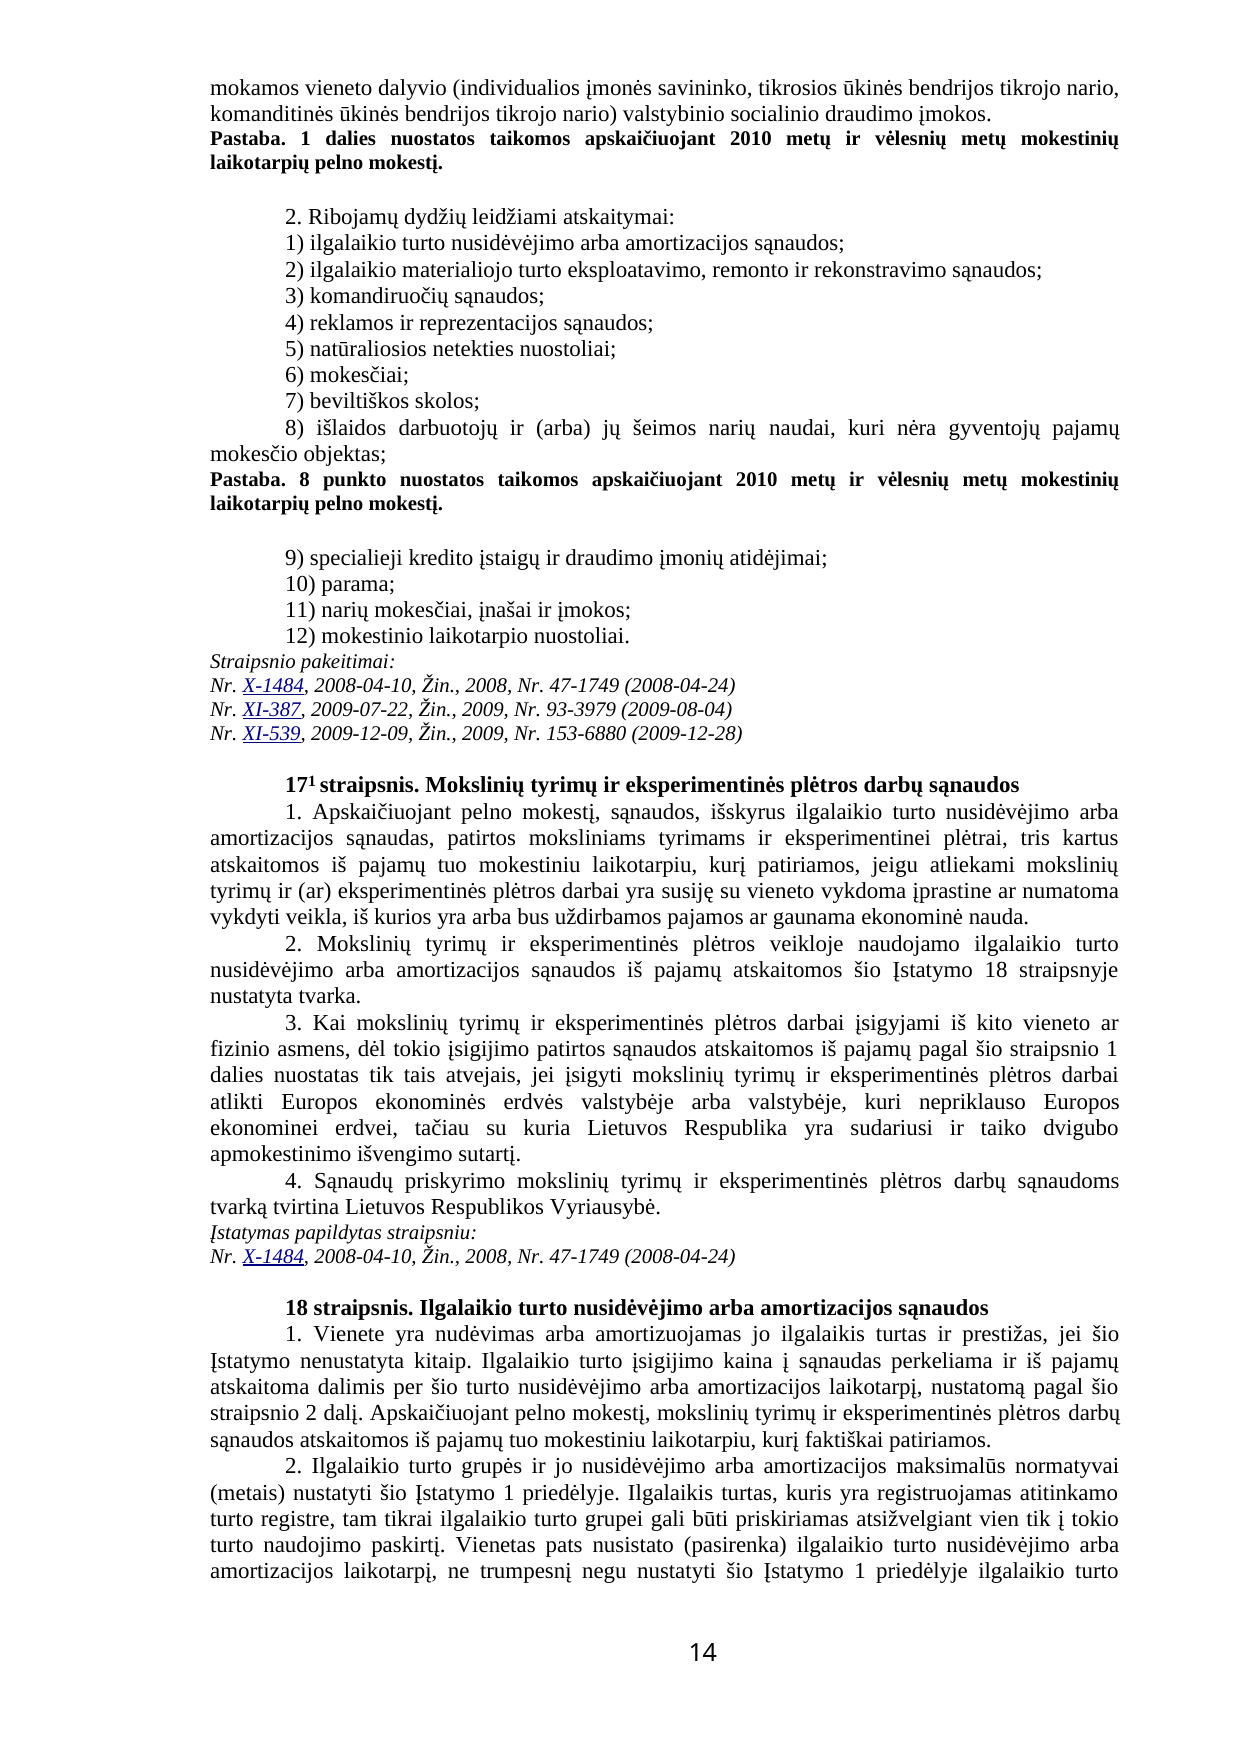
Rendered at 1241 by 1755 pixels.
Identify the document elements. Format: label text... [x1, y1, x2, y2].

text 8) išlaidos darbuotojų ir (arba) jų šeimos narių naudai, kuri nėra gyventojų pajamų mokesčio objektas; [210, 414, 1120, 467]
text 1) ilgalaikio turto nusidėvėjimo arba amortizacijos sąnaudos; [210, 229, 1120, 256]
text Įstatymas papildytas straipsniu: [210, 1219, 1120, 1244]
text 18 straipsnis. Ilgalaikio turto nusidėvėjimo arba amortizacijos sąnaudos [210, 1294, 1120, 1320]
text 12) mokestinio laikotarpio nuostoliai. [210, 623, 1120, 649]
text 4. Sąnaudų priskyrimo mokslinių tyrimų ir eksperimentinės plėtros darbų sąnaudoms tvarką tvirtina Lietuvos Respublikos Vyriausybė. [210, 1167, 1120, 1219]
text 1. Vienete yra nudėvimas arba amortizuojamas jo ilgalaikis turtas ir prestižas, jei šio Įstatymo nenustatyta kitaip. Ilgalaikio turto įsigijimo kaina į sąnaudas perkeliama ir iš pajamų atskaitoma dalimis per šio turto nusidėvėjimo arba amortizacijos laikotarpį, nustatomą pagal šio straipsnio 2 dalį. Apskaičiuojant pelno mokestį, mokslinių tyrimų ir eksperimentinės plėtros darbų sąnaudos atskaitomos iš pajamų tuo mokestiniu laikotarpiu, kurį faktiškai patiriamos. [210, 1320, 1120, 1452]
text Nr. X-1484, 2008-04-10, Žin., 2008, Nr. 47-1749 (2008-04-24) [210, 1244, 1120, 1268]
text 7) beviltiškos skolos; [210, 388, 1120, 414]
text 11) narių mokesčiai, įnašai ir įmokos; [210, 596, 1120, 623]
text Nr. X-1484, 2008-04-10, Žin., 2008, Nr. 47-1749 (2008-04-24) [210, 673, 1120, 697]
text 1. Apskaičiuojant pelno mokestį, sąnaudos, išskyrus ilgalaikio turto nusidėvėjimo arba amortizacijos sąnaudas, patirtos moksliniams tyrimams ir eksperimentinei plėtrai, tris kartus atskaitomos iš pajamų tuo mokestiniu laikotarpiu, kurį patiriamos, jeigu atliekami mokslinių tyrimų ir (ar) eksperimentinės plėtros darbai yra susiję su vieneto vykdoma įprastine ar numatoma vykdyti veikla, iš kurios yra arba bus uždirbamos pajamos ar gaunama ekonominė nauda. [210, 798, 1120, 930]
text Pastaba. 8 punkto nuostatos taikomos apskaičiuojant 2010 metų ir vėlesnių metų mokestinių laikotarpių pelno mokestį. [210, 467, 1120, 515]
text 9) specialieji kredito įstaigų ir draudimo įmonių atidėjimai; [210, 543, 1120, 570]
text 2. Ribojamų dydžių leidžiami atskaitymai: [210, 203, 1120, 229]
text 10) parama; [210, 570, 1120, 596]
text 3) komandiruočių sąnaudos; [210, 282, 1120, 308]
text 5) natūraliosios netekties nuostoliai; [210, 335, 1120, 361]
text 3. Kai mokslinių tyrimų ir eksperimentinės plėtros darbai įsigyjami iš kito vieneto ar fizinio asmens, dėl tokio įsigijimo patirtos sąnaudos atskaitomos iš pajamų pagal šio straipsnio 1 dalies nuostatas tik tais atvejais, jei įsigyti mokslinių tyrimų ir eksperimentinės plėtros darbai atlikti Europos ekonominės erdvės valstybėje arba valstybėje, kuri nepriklauso Europos ekonominei erdvei, tačiau su kuria Lietuvos Respublika yra sudariusi ir taiko dvigubo apmokestinimo išvengimo sutartį. [210, 1009, 1120, 1167]
text 2. Mokslinių tyrimų ir eksperimentinės plėtros veikloje naudojamo ilgalaikio turto nusidėvėjimo arba amortizacijos sąnaudos iš pajamų atskaitomos šio Įstatymo 18 straipsnyje nustatyta tvarka. [210, 930, 1120, 1009]
text Nr. XI-387, 2009-07-22, Žin., 2009, Nr. 93-3979 (2009-08-04) [210, 697, 1120, 721]
text 4) reklamos ir reprezentacijos sąnaudos; [210, 308, 1120, 335]
text mokamos vieneto dalyvio (individualios įmonės savininko, tikrosios ūkinės bendrijos tikrojo nario, komanditinės ūkinės bendrijos tikrojo nario) valstybinio socialinio draudimo įmokos. [210, 73, 1120, 126]
text 2. Ilgalaikio turto grupės ir jo nusidėvėjimo arba amortizacijos maksimalūs normatyvai (metais) nustatyti šio Įstatymo 1 priedėlyje. Ilgalaikis turtas, kuris yra registruojamas atitinkamo turto registre, tam tikrai ilgalaikio turto grupei gali būti priskiriamas atsižvelgiant vien tik į tokio turto naudojimo paskirtį. Vienetas pats nusistato (pasirenka) ilgalaikio turto nusidėvėjimo arba amortizacijos laikotarpį, ne trumpesnį negu nustatyti šio Įstatymo 1 priedėlyje ilgalaikio turto [210, 1452, 1120, 1584]
text Straipsnio pakeitimai: [210, 649, 1120, 673]
text Pastaba. 1 dalies nuostatos taikomos apskaičiuojant 2010 metų ir vėlesnių metų mokestinių laikotarpių pelno mokestį. [210, 126, 1120, 174]
text Nr. XI-539, 2009-12-09, Žin., 2009, Nr. 153-6880 (2009-12-28) [210, 721, 1120, 745]
text 6) mokesčiai; [210, 361, 1120, 388]
text 2) ilgalaikio materialiojo turto eksploatavimo, remonto ir rekonstravimo sąnaudos; [210, 256, 1120, 282]
text 171 straipsnis. Mokslinių tyrimų ir eksperimentinės plėtros darbų sąnaudos [210, 772, 1120, 798]
